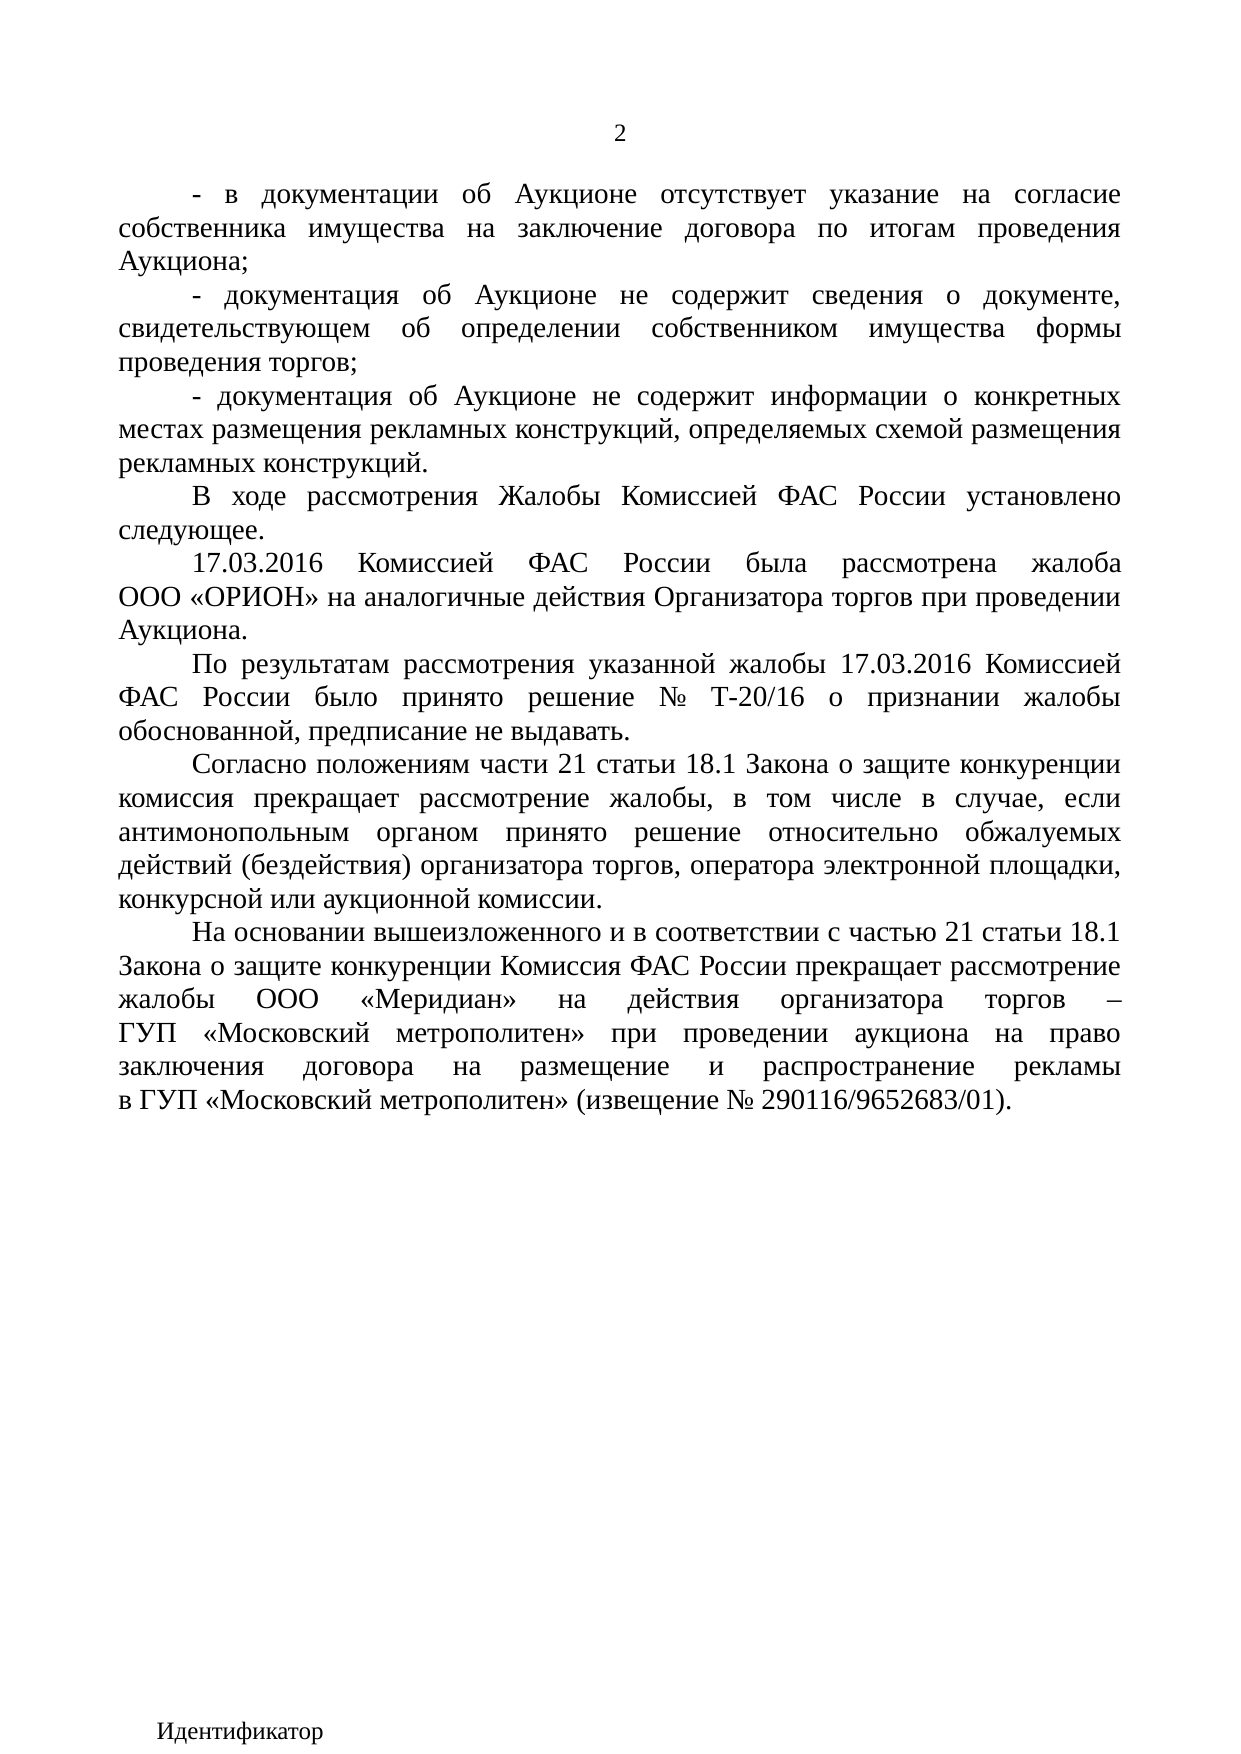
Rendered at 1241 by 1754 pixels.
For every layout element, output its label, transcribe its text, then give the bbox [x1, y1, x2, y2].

text В ходе рассмотрения Жалобы Комиссией ФАС России установлено следующее. [118, 478, 1122, 545]
text По результатам рассмотрения указанной жалобы 17.03.2016 Комиссией ФАС России было принято решение № Т-20/16 о признании жалобы обоснованной, предписание не выдавать. [118, 646, 1122, 747]
text - в документации об Аукционе отсутствует указание на согласие собственника имущества на заключение договора по итогам проведения Аукциона; [118, 176, 1122, 277]
text 17.03.2016 Комиссией ФАС России была рассмотрена жалоба ООО «ОРИОН» на аналогичные действия Организатора торгов при проведении Аукциона. [118, 545, 1122, 646]
text На основании вышеизложенного и в соответствии с частью 21 статьи 18.1 Закона о защите конкуренции Комиссия ФАС России прекращает рассмотрение жалобы ООО «Меридиан» на действия организатора торгов – ГУП «Московский метрополитен» при проведении аукциона на право заключения договора на размещение и распространение рекламы в ГУП «Московский метрополитен» (извещение № 290116/9652683/01). [118, 914, 1122, 1116]
text - документация об Аукционе не содержит сведения о документе, свидетельствующем об определении собственником имущества формы проведения торгов; [118, 277, 1122, 378]
text Согласно положениям части 21 статьи 18.1 Закона о защите конкуренции комиссия прекращает рассмотрение жалобы, в том числе в случае, если антимонопольным органом принято решение относительно обжалуемых действий (бездействия) организатора торгов, оператора электронной площадки, конкурсной или аукционной комиссии. [118, 747, 1122, 914]
text - документация об Аукционе не содержит информации о конкретных местах размещения рекламных конструкций, определяемых схемой размещения рекламных конструкций. [118, 378, 1122, 478]
